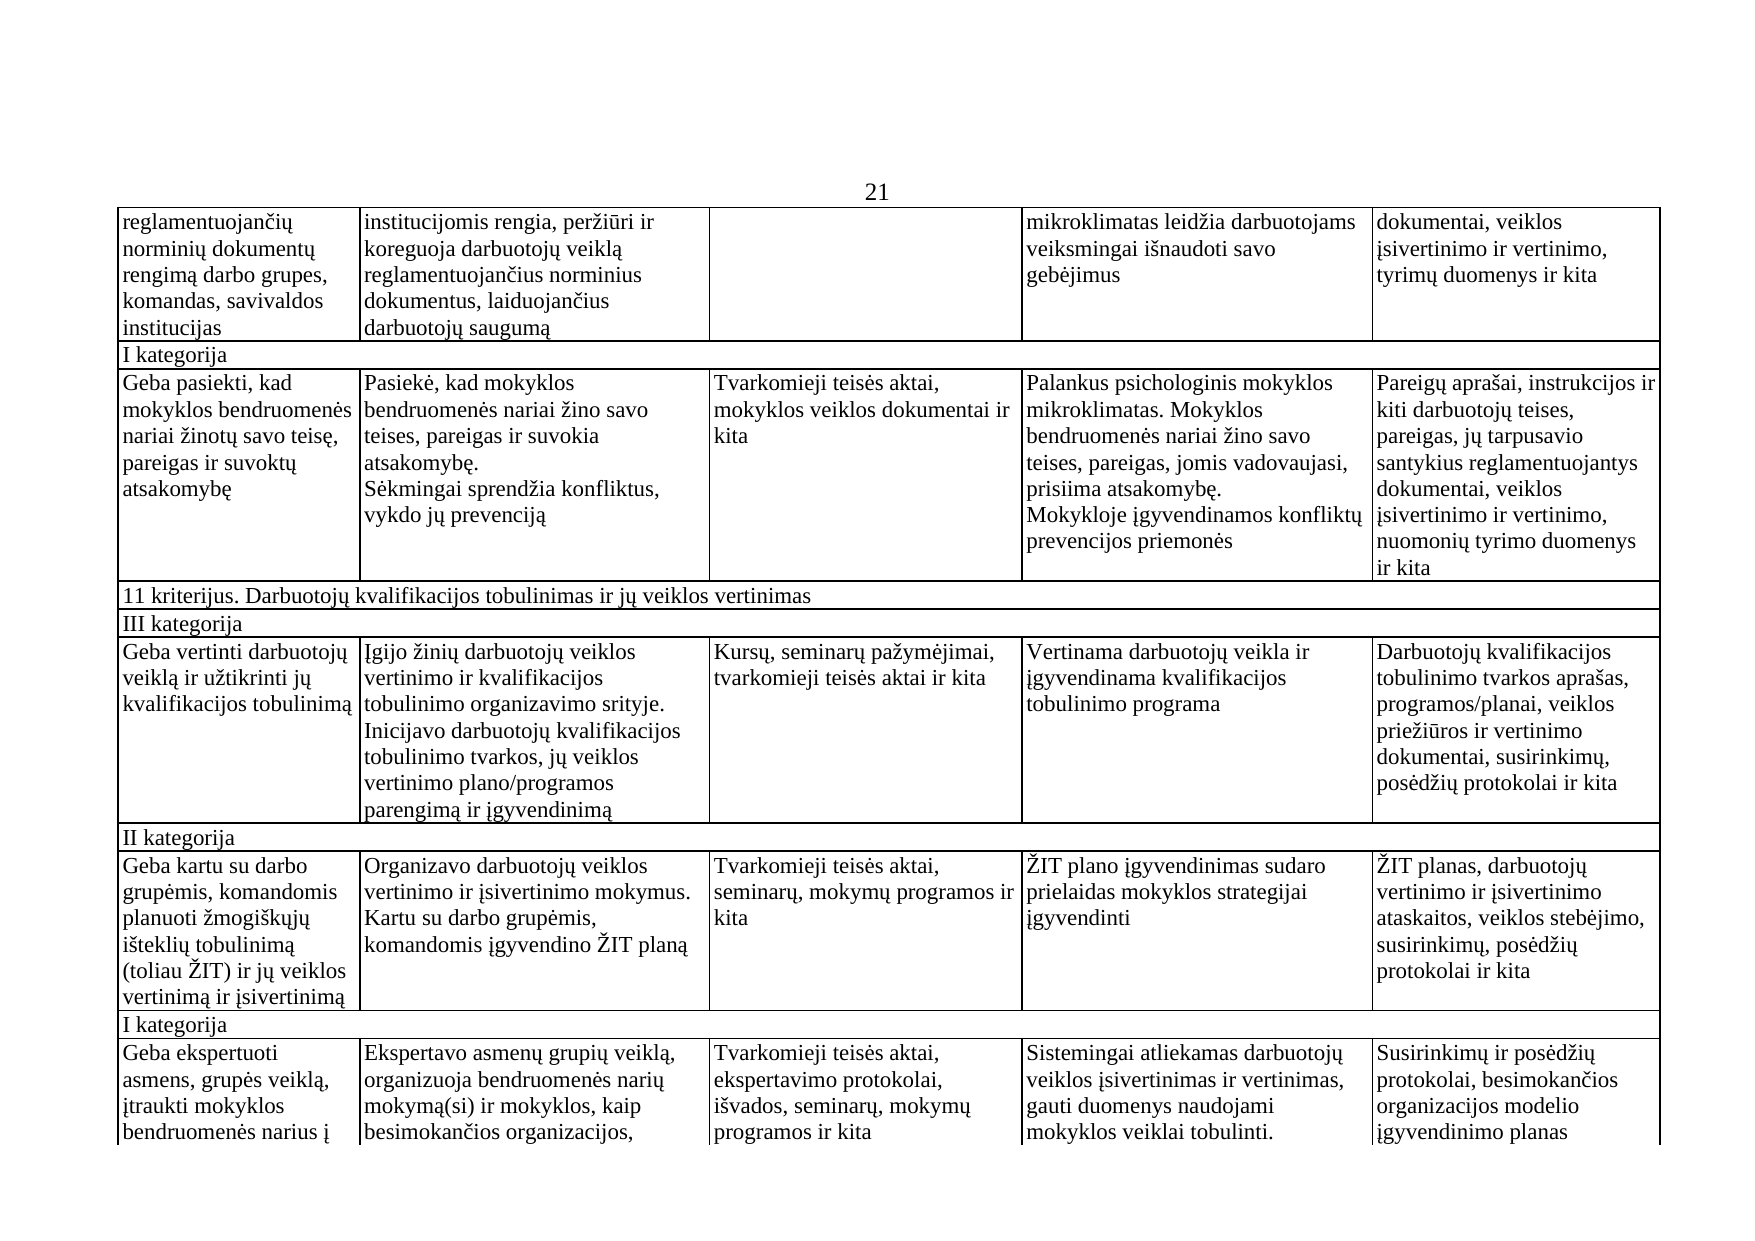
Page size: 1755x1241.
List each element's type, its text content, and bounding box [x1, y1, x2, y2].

table_cell Geba pasiekti, kad mokyklos bendruomenės nariai žinotų savo teisę, pareigas ir suvoktų atsakomybę [119, 370, 359, 580]
table_cell I kategorija [119, 342, 1659, 368]
table_cell Vertinama darbuotojų veikla ir įgyvendinama kvalifikacijos tobulinimo programa [1023, 638, 1372, 822]
table_cell Kursų, seminarų pažymėjimai, tvarkomieji teisės aktai ir kita [710, 638, 1021, 822]
table_cell reglamentuojančių norminių dokumentų rengimą darbo grupes, komandas, savivaldos institucijas [119, 208, 359, 340]
table_cell ŽIT planas, darbuotojų vertinimo ir įsivertinimo ataskaitos, veiklos stebėjimo, susirinkimų, posėdžių protokolai ir kita [1373, 852, 1659, 1010]
table_cell Tvarkomieji teisės aktai, seminarų, mokymų programos ir kita [710, 852, 1021, 1010]
table_cell II kategorija [119, 824, 1659, 850]
table_cell ŽIT plano įgyvendinimas sudaro prielaidas mokyklos strategijai įgyvendinti [1023, 852, 1372, 1010]
table_cell Ekspertavo asmenų grupių veiklą, organizuoja bendruomenės narių mokymą(si) ir mokyklos, kaip besimokančios organizacijos, [361, 1039, 709, 1145]
table_cell Pareigų aprašai, instrukcijos ir kiti darbuotojų teises, pareigas, jų tarpusavio santykius reglamentuojantys dokumentai, veiklos įsivertinimo ir vertinimo, nuomonių tyrimo duomenys ir kita [1373, 370, 1659, 580]
table_cell Darbuotojų kvalifikacijos tobulinimo tvarkos aprašas, programos/planai, veiklos priežiūros ir vertinimo dokumentai, susirinkimų, posėdžių protokolai ir kita [1373, 638, 1659, 822]
table_cell dokumentai, veiklos įsivertinimo ir vertinimo, tyrimų duomenys ir kita [1373, 208, 1659, 340]
table_cell Tvarkomieji teisės aktai, mokyklos veiklos dokumentai ir kita [710, 370, 1021, 580]
table_cell Geba kartu su darbo grupėmis, komandomis planuoti žmogiškųjų išteklių tobulinimą (toliau ŽIT) ir jų veiklos vertinimą ir įsivertinimą [119, 852, 359, 1010]
table_cell Palankus psichologinis mokyklos mikroklimatas. Mokyklos bendruomenės nariai žino savo teises, pareigas, jomis vadovaujasi, prisiima atsakomybę. Mokykloje įgyvendinamos konfliktų prevencijos priemonės [1023, 370, 1372, 580]
table_cell mikroklimatas leidžia darbuotojams veiksmingai išnaudoti savo gebėjimus [1023, 208, 1372, 340]
table_cell [710, 208, 1021, 340]
table_cell Sistemingai atliekamas darbuotojų veiklos įsivertinimas ir vertinimas, gauti duomenys naudojami mokyklos veiklai tobulinti. [1023, 1039, 1372, 1145]
table_cell I kategorija [119, 1011, 1659, 1038]
table_cell Susirinkimų ir posėdžių protokolai, besimokančios organizacijos modelio įgyvendinimo planas [1373, 1039, 1659, 1145]
table_cell Pasiekė, kad mokyklos bendruomenės nariai žino savo teises, pareigas ir suvokia atsakomybę. Sėkmingai sprendžia konfliktus, vykdo jų prevenciją [361, 370, 709, 580]
table_cell III kategorija [119, 610, 1659, 636]
table_cell Tvarkomieji teisės aktai, ekspertavimo protokolai, išvados, seminarų, mokymų programos ir kita [710, 1039, 1021, 1145]
table_cell Organizavo darbuotojų veiklos vertinimo ir įsivertinimo mokymus. Kartu su darbo grupėmis, komandomis įgyvendino ŽIT planą [361, 852, 709, 1010]
table_cell Geba ekspertuoti asmens, grupės veiklą, įtraukti mokyklos bendruomenės narius į [119, 1039, 359, 1145]
table_cell Geba vertinti darbuotojų veiklą ir užtikrinti jų kvalifikacijos tobulinimą [119, 638, 359, 822]
table_cell institucijomis rengia, peržiūri ir koreguoja darbuotojų veiklą reglamentuojančius norminius dokumentus, laiduojančius darbuotojų saugumą [361, 208, 709, 340]
table_cell 11 kriterijus. Darbuotojų kvalifikacijos tobulinimas ir jų veiklos vertinimas [119, 582, 1659, 608]
table_cell Įgijo žinių darbuotojų veiklos vertinimo ir kvalifikacijos tobulinimo organizavimo srityje. Inicijavo darbuotojų kvalifikacijos tobulinimo tvarkos, jų veiklos vertinimo plano/programos parengimą ir įgyvendinimą [361, 638, 709, 822]
